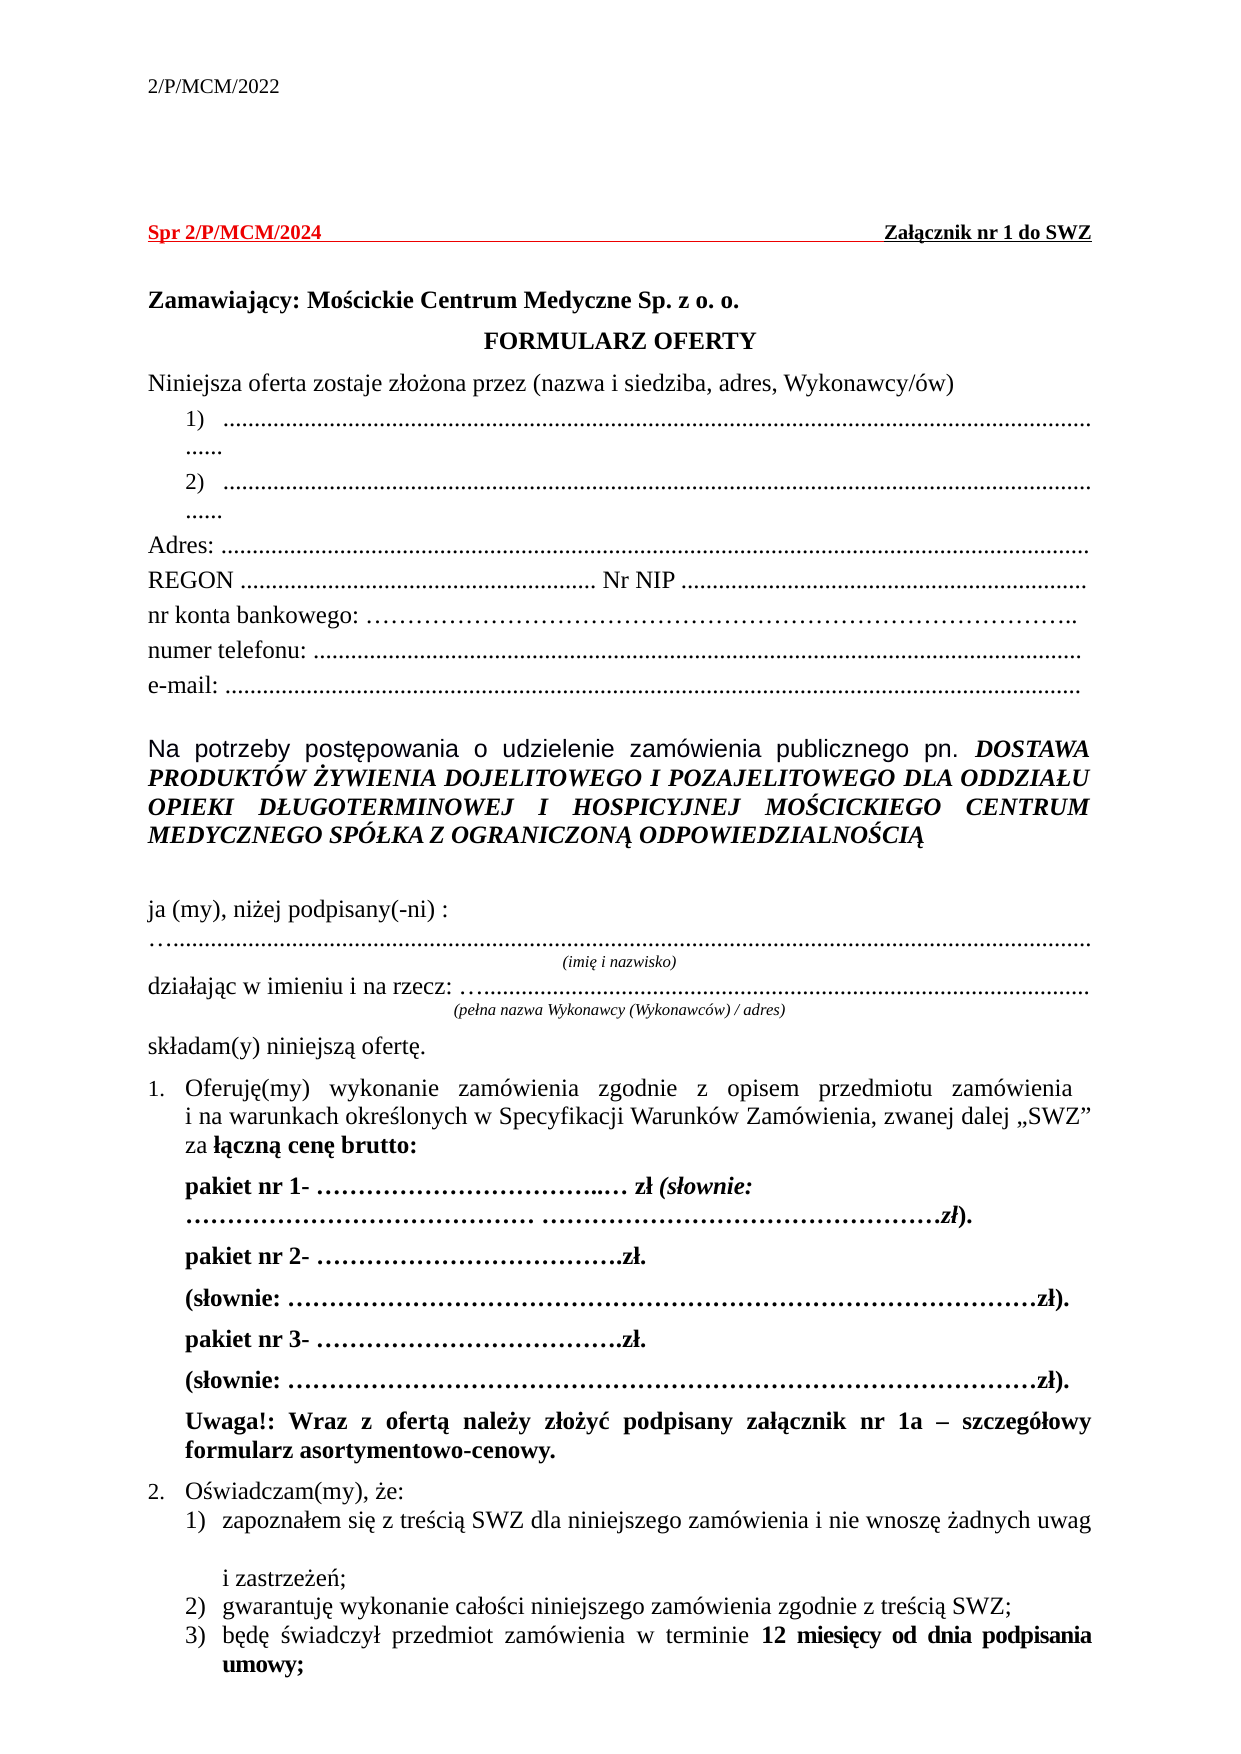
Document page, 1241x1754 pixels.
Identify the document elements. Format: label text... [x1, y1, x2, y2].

list zapoznałem się z treścią SWZ dla niniejszego zamówienia i nie wnoszę żadnych uwag i zastrzeżeń; [185, 1505, 1092, 1591]
text FORMULARZ OFERTY [148, 326, 1092, 355]
list będę świadczył przedmiot zamówienia w terminie 12 miesięcy od dnia podpisania umowy; [185, 1620, 1092, 1678]
text pakiet nr 3- ……………………………….zł. [185, 1324, 1092, 1353]
text pakiet nr 1- ……………………………..… zł (słownie: …………………………………… …………………………………………zł). [185, 1171, 1092, 1229]
text Na potrzeby postępowania o udzielenie zamówienia publicznego pn. DOSTAWA PRODUKTÓW ŻYWIENIA DOJELITOWEGO I POZAJELITOWEGO DLA ODDZIAŁU OPIEKI DŁUGOTERMINOWEJ I HOSPICYJNEJ MOŚCICKIEGO CENTRUM MEDYCZNEGO SPÓŁKA Z OGRANICZONĄ ODPOWIEDZIALNOŚCIĄ [148, 734, 1092, 849]
text (słownie: ………………………………………………………………………………zł). [185, 1283, 1092, 1311]
list Oświadczam(my), że: [148, 1476, 1092, 1505]
text ja (my), niżej podpisany(-ni) : [148, 894, 1092, 923]
list Oferuję(my) wykonanie zamówienia zgodnie z opisem przedmiotu zamówienia i na warunkach określonych w Specyfikacji Warunków Zamówienia, zwanej dalej „SWZ” za łączną cenę brutto: [148, 1073, 1092, 1159]
text składam(y) niniejszą ofertę. [148, 1031, 1092, 1060]
text (słownie: ………………………………………………………………………………zł). [185, 1365, 1092, 1394]
list gwarantuję wykonanie całości niniejszego zamówienia zgodnie z treścią SWZ; [185, 1591, 1092, 1620]
text Niniejsza oferta zostaje złożona przez (nazwa i siedziba, adres, Wykonawcy/ów) [148, 368, 1092, 396]
text Zamawiający: Mościckie Centrum Medyczne Sp. z o. o. [148, 285, 1092, 314]
text Spr 2/P/MCM/2024 Załącznik nr 1 do SWZ [148, 220, 1092, 241]
text REGON ......................................................... Nr NIP ................................................................. [148, 565, 1092, 594]
text e-mail: ......................................................................................................................................... [148, 670, 1092, 699]
list ................................................................................................................................................. [185, 403, 1092, 460]
text (pełna nazwa Wykonawcy (Wykonawców) / adres) [148, 1000, 1092, 1019]
text numer telefonu: ........................................................................................................................... [148, 635, 1092, 664]
text …................................................................................................................................................... [148, 923, 1092, 952]
text działając w imieniu i na rzecz: …................................................................................................. [148, 971, 1092, 1000]
text nr konta bankowego: ………………………………………………………………………….. [148, 600, 1092, 629]
list ................................................................................................................................................. [185, 466, 1092, 524]
text pakiet nr 2- ……………………………….zł. [185, 1241, 1092, 1270]
text Uwaga!: Wraz z ofertą należy złożyć podpisany załącznik nr 1a – szczegółowy formularz asortymentowo-cenowy. [185, 1406, 1092, 1464]
text Adres: ........................................................................................................................................... [148, 530, 1092, 559]
text (imię i nazwisko) [148, 952, 1092, 971]
